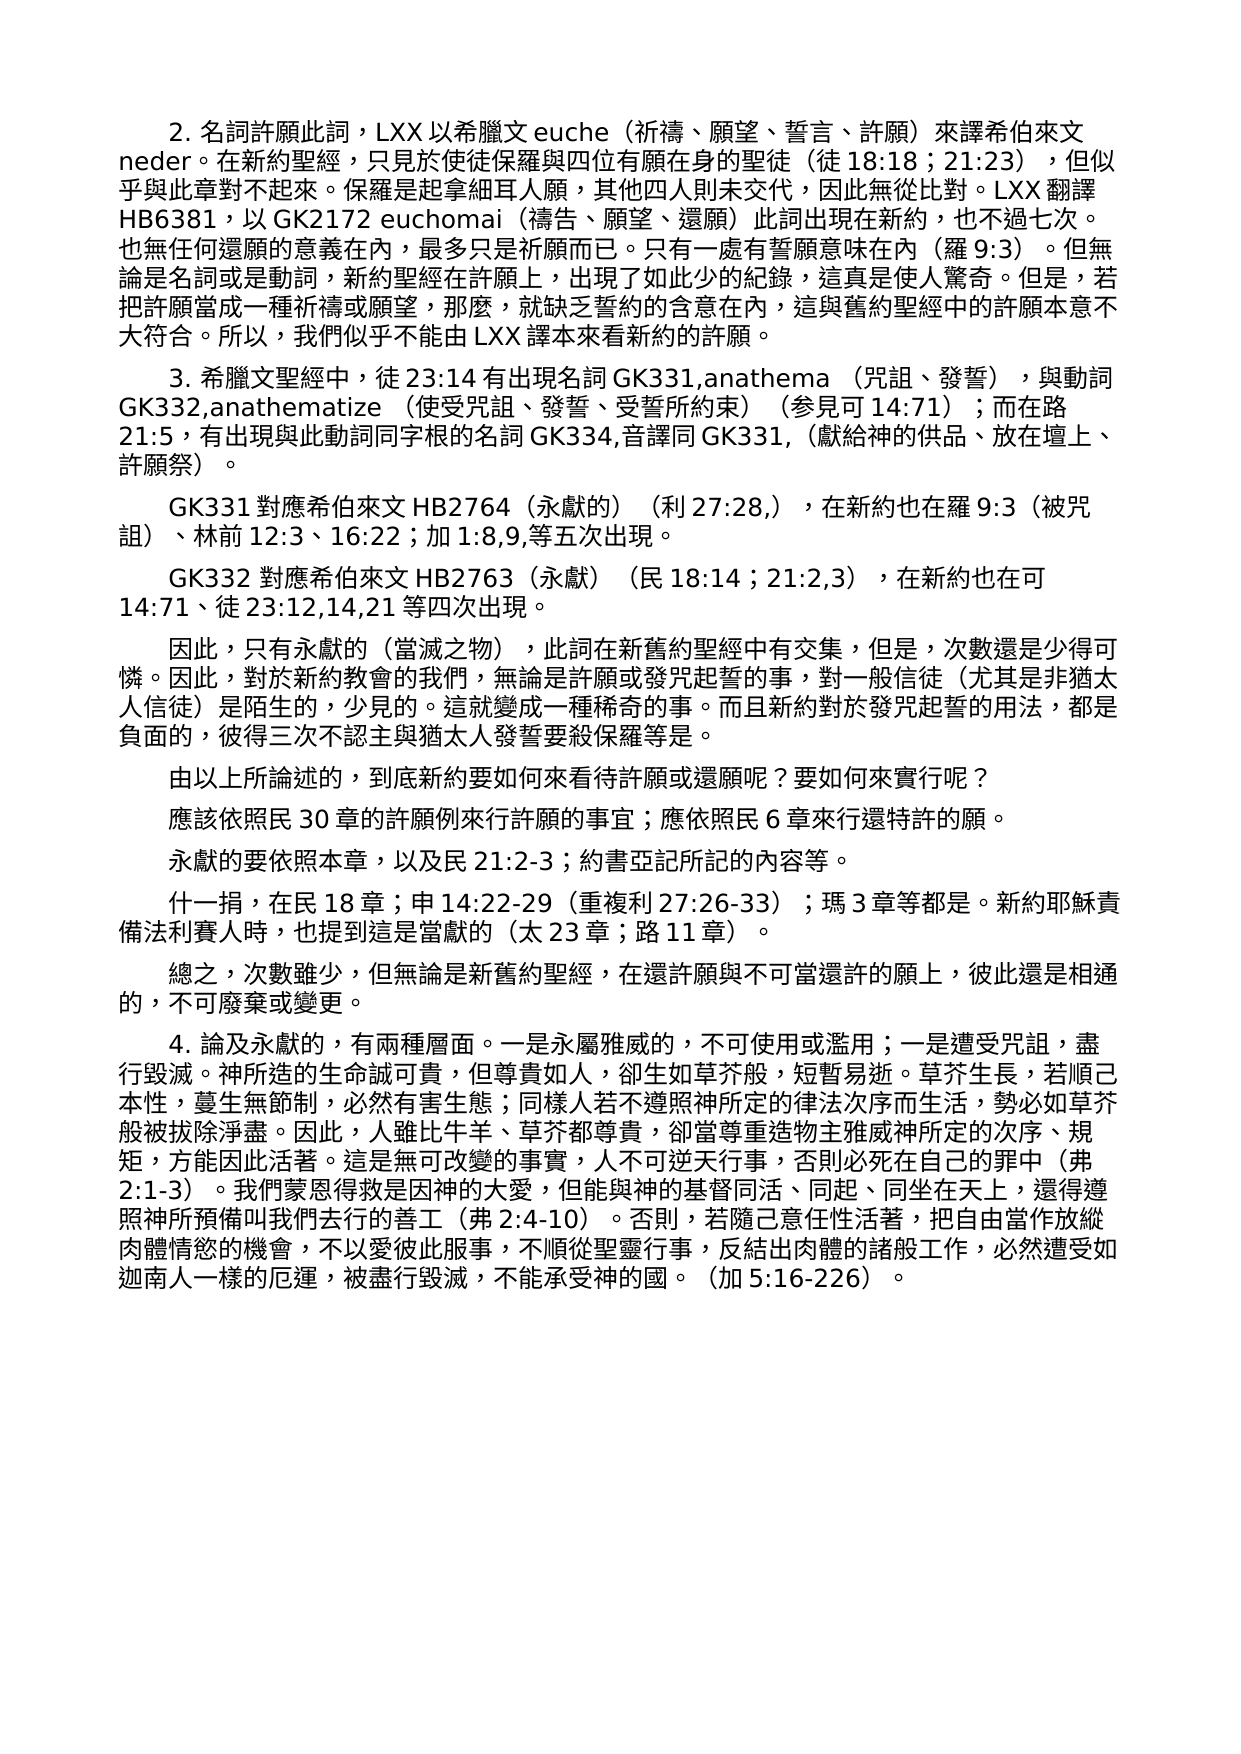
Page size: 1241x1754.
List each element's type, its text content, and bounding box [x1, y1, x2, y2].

text GK331對應希伯來文HB2764（永獻的）（利27:28,），在新約也在羅9:3（被咒詛）、林前12:3、16:22；加1:8,9,等五次出現。 [118, 493, 1122, 551]
text GK332 對應希伯來文HB2763（永獻）（民18:14；21:2,3），在新約也在可14:71、徒23:12,14,21等四次出現。 [118, 564, 1122, 622]
text 永獻的要依照本章，以及民21:2-3；約書亞記所記的內容等。 [118, 847, 1122, 876]
text 什一捐，在民18章；申14:22-29（重複利27:26-33）；瑪3章等都是。新約耶穌責備法利賽人時，也提到這是當獻的（太23章；路11章）。 [118, 889, 1122, 947]
text 4. 論及永獻的，有兩種層面。一是永屬雅威的，不可使用或濫用；一是遭受咒詛，盡行毀滅。神所造的生命誠可貴，但尊貴如人，卻生如草芥般，短暫易逝。草芥生長，若順己本性，蔓生無節制，必然有害生態；同樣人若不遵照神所定的律法次序而生活，勢必如草芥般被拔除淨盡。因此，人雖比牛羊、草芥都尊貴，卻當尊重造物主雅威神所定的次序、規矩，方能因此活著。這是無可改變的事實，人不可逆天行事，否則必死在自己的罪中（弗2:1-3）。我們蒙恩得救是因神的大愛，但能與神的基督同活、同起、同坐在天上，還得遵照神所預備叫我們去行的善工（弗2:4-10）。否則，若隨己意任性活著，把自由當作放縱肉體情慾的機會，不以愛彼此服事，不順從聖靈行事，反結出肉體的諸般工作，必然遭受如迦南人一樣的厄運，被盡行毀滅，不能承受神的國。（加5:16-226）。 [118, 1031, 1122, 1293]
text 3. 希臘文聖經中，徒23:14有出現名詞GK331,anathema （咒詛、發誓），與動詞GK332,anathematize （使受咒詛、發誓、受誓所約束）（参見可14:71）；而在路21:5，有出現與此動詞同字根的名詞GK334,音譯同GK331,（獻給神的供品、放在壇上、許願祭）。 [118, 364, 1122, 481]
text 由以上所論述的，到底新約要如何來看待許願或還願呢？要如何來實行呢？ [118, 764, 1122, 793]
text 總之，次數雖少，但無論是新舊約聖經，在還許願與不可當還許的願上，彼此還是相通的，不可廢棄或變更。 [118, 960, 1122, 1018]
text 應該依照民30章的許願例來行許願的事宜；應依照民6章來行還特許的願。 [118, 806, 1122, 835]
text 2. 名詞許願此詞，LXX以希臘文euche（祈禱、願望、誓言、許願）來譯希伯來文neder。在新約聖經，只見於使徒保羅與四位有願在身的聖徒（徒18:18；21:23），但似乎與此章對不起來。保羅是起拿細耳人願，其他四人則未交代，因此無從比對。LXX翻譯HB6381，以GK2172 euchomai（禱告、願望、還願）此詞出現在新約，也不過七次。也無任何還願的意義在內，最多只是祈願而已。只有一處有誓願意味在內（羅9:3）。但無論是名詞或是動詞，新約聖經在許願上，出現了如此少的紀錄，這真是使人驚奇。但是，若把許願當成一種祈禱或願望，那麼，就缺乏誓約的含意在內，這與舊約聖經中的許願本意不大符合。所以，我們似乎不能由LXX譯本來看新約的許願。 [118, 118, 1122, 351]
text 因此，只有永獻的（當滅之物），此詞在新舊約聖經中有交集，但是，次數還是少得可憐。因此，對於新約教會的我們，無論是許願或發咒起誓的事，對一般信徒（尤其是非猶太人信徒）是陌生的，少見的。這就變成一種稀奇的事。而且新約對於發咒起誓的用法，都是負面的，彼得三次不認主與猶太人發誓要殺保羅等是。 [118, 635, 1122, 751]
